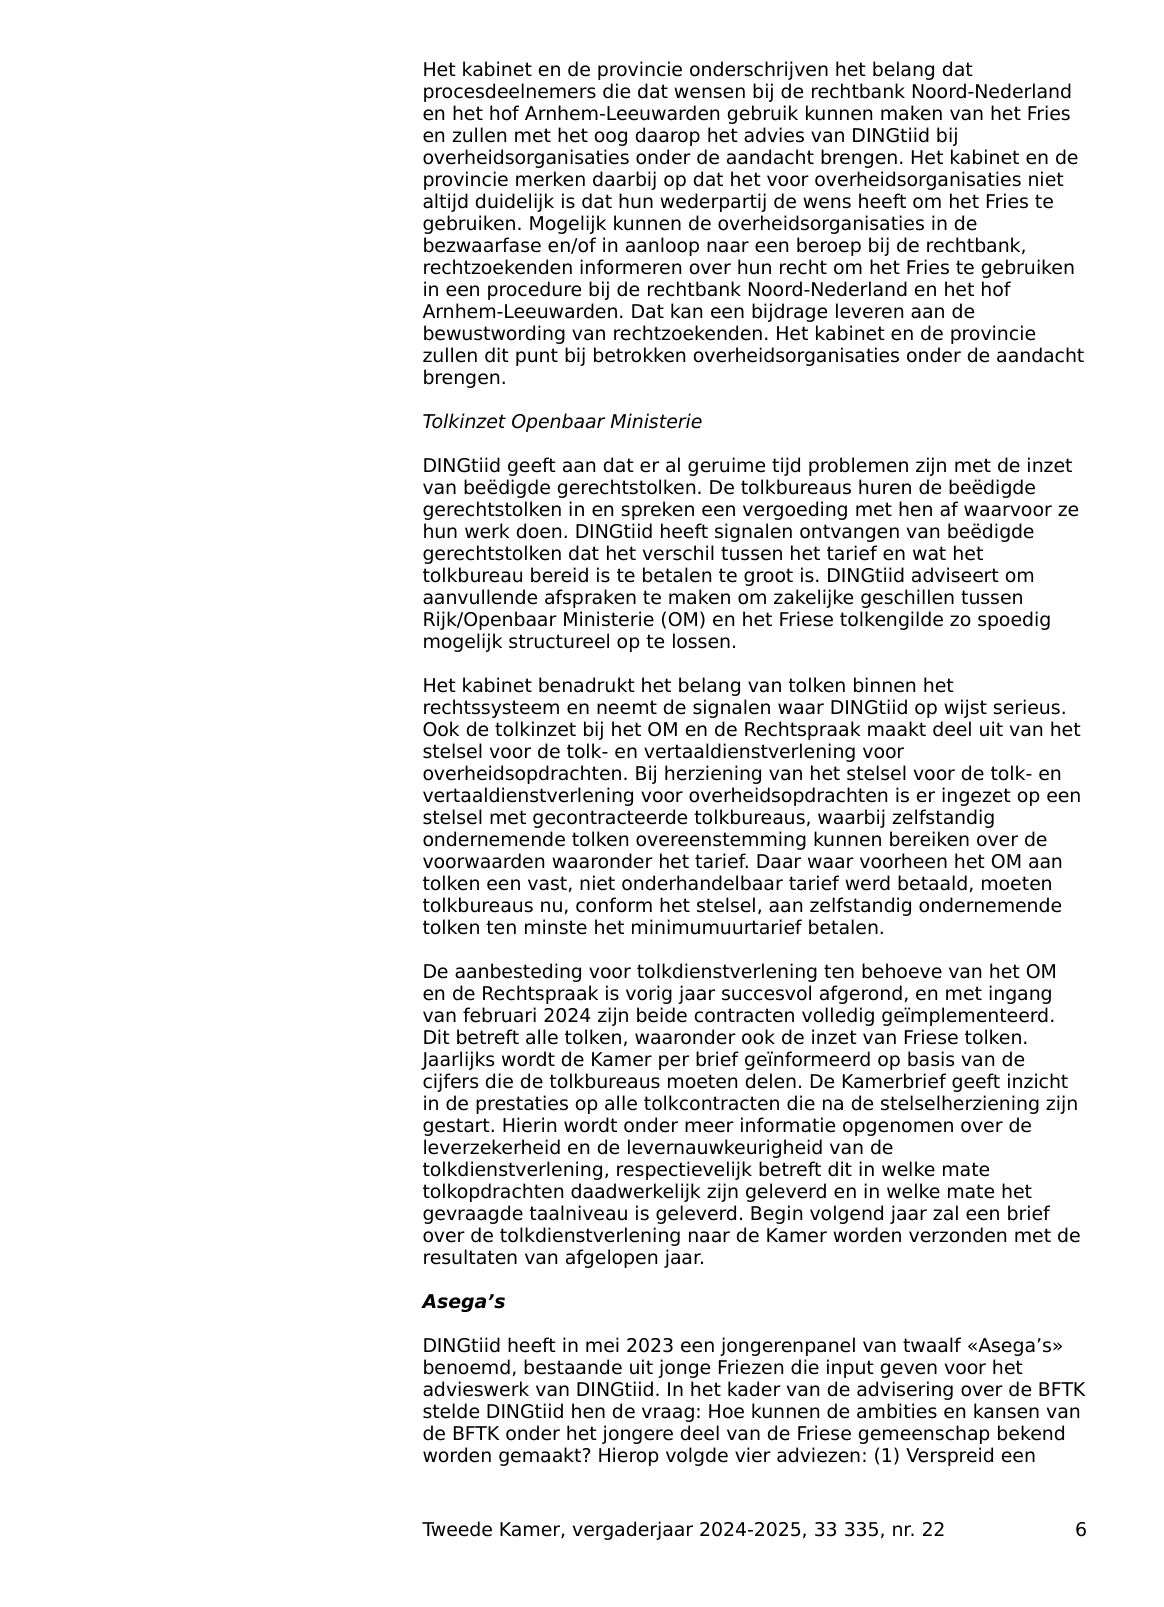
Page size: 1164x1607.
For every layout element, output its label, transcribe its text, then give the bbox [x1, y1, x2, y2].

text Het kabinet en de provincie onderschrijven het belang dat procesdeelnemers die dat wensen bij de rechtbank Noord-Nederland en het hof Arnhem-Leeuwarden gebruik kunnen maken van het Fries en zullen met het oog daarop het advies van DINGtiid bij overheidsorganisaties onder de aandacht brengen. Het kabinet en de provincie merken daarbij op dat het voor overheidsorganisaties niet altijd duidelijk is dat hun wederpartij de wens heeft om het Fries te gebruiken. Mogelijk kunnen de overheidsorganisaties in de bezwaarfase en/of in aanloop naar een beroep bij de rechtbank, rechtzoekenden informeren over hun recht om het Fries te gebruiken in een procedure bij de rechtbank Noord-Nederland en het hof Arnhem-Leeuwarden. Dat kan een bijdrage leveren aan de bewustwording van rechtzoekenden. Het kabinet en de provincie zullen dit punt bij betrokken overheidsorganisaties onder de aandacht brengen. [422, 59, 1087, 389]
text DINGtiid heeft in mei 2023 een jongerenpanel van twaalf «Asega’s» benoemd, bestaande uit jonge Friezen die input geven voor het advieswerk van DINGtiid. In het kader van de advisering over de BFTK stelde DINGtiid hen de vraag: Hoe kunnen de ambities en kansen van de BFTK onder het jongere deel van de Friese gemeenschap bekend worden gemaakt? Hierop volgde vier adviezen: (1) Verspreid een [422, 1335, 1087, 1467]
text Het kabinet benadrukt het belang van tolken binnen het rechtssysteem en neemt de signalen waar DINGtiid op wijst serieus. Ook de tolkinzet bij het OM en de Rechtspraak maakt deel uit van het stelsel voor de tolk- en vertaaldienstverlening voor overheidsopdrachten. Bij herziening van het stelsel voor de tolk- en vertaaldienstverlening voor overheidsopdrachten is er ingezet op een stelsel met gecontracteerde tolkbureaus, waarbij zelfstandig ondernemende tolken overeenstemming kunnen bereiken over de voorwaarden waaronder het tarief. Daar waar voorheen het OM aan tolken een vast, niet onderhandelbaar tarief werd betaald, moeten tolkbureaus nu, conform het stelsel, aan zelfstandig ondernemende tolken ten minste het minimumuurtarief betalen. [422, 675, 1087, 939]
subtitle Tolkinzet Openbaar Ministerie [422, 411, 1087, 433]
text DINGtiid geeft aan dat er al geruime tijd problemen zijn met de inzet van beëdigde gerechtstolken. De tolkbureaus huren de beëdigde gerechtstolken in en spreken een vergoeding met hen af waarvoor ze hun werk doen. DINGtiid heeft signalen ontvangen van beëdigde gerechtstolken dat het verschil tussen het tarief en wat het tolkbureau bereid is te betalen te groot is. DINGtiid adviseert om aanvullende afspraken te maken om zakelijke geschillen tussen Rijk/Openbaar Ministerie (OM) en het Friese tolkengilde zo spoedig mogelijk structureel op te lossen. [422, 455, 1087, 653]
text De aanbesteding voor tolkdienstverlening ten behoeve van het OM en de Rechtspraak is vorig jaar succesvol afgerond, en met ingang van februari 2024 zijn beide contracten volledig geïmplementeerd. Dit betreft alle tolken, waaronder ook de inzet van Friese tolken. Jaarlijks wordt de Kamer per brief geïnformeerd op basis van de cijfers die de tolkbureaus moeten delen. De Kamerbrief geeft inzicht in de prestaties op alle tolkcontracten die na de stelselherziening zijn gestart. Hierin wordt onder meer informatie opgenomen over de leverzekerheid en de levernauwkeurigheid van de tolkdienstverlening, respectievelijk betreft dit in welke mate tolkopdrachten daadwerkelijk zijn geleverd en in welke mate het gevraagde taalniveau is geleverd. Begin volgend jaar zal een brief over de tolkdienstverlening naar de Kamer worden verzonden met de resultaten van afgelopen jaar. [422, 961, 1087, 1269]
subtitle Asega’s [422, 1291, 1087, 1313]
